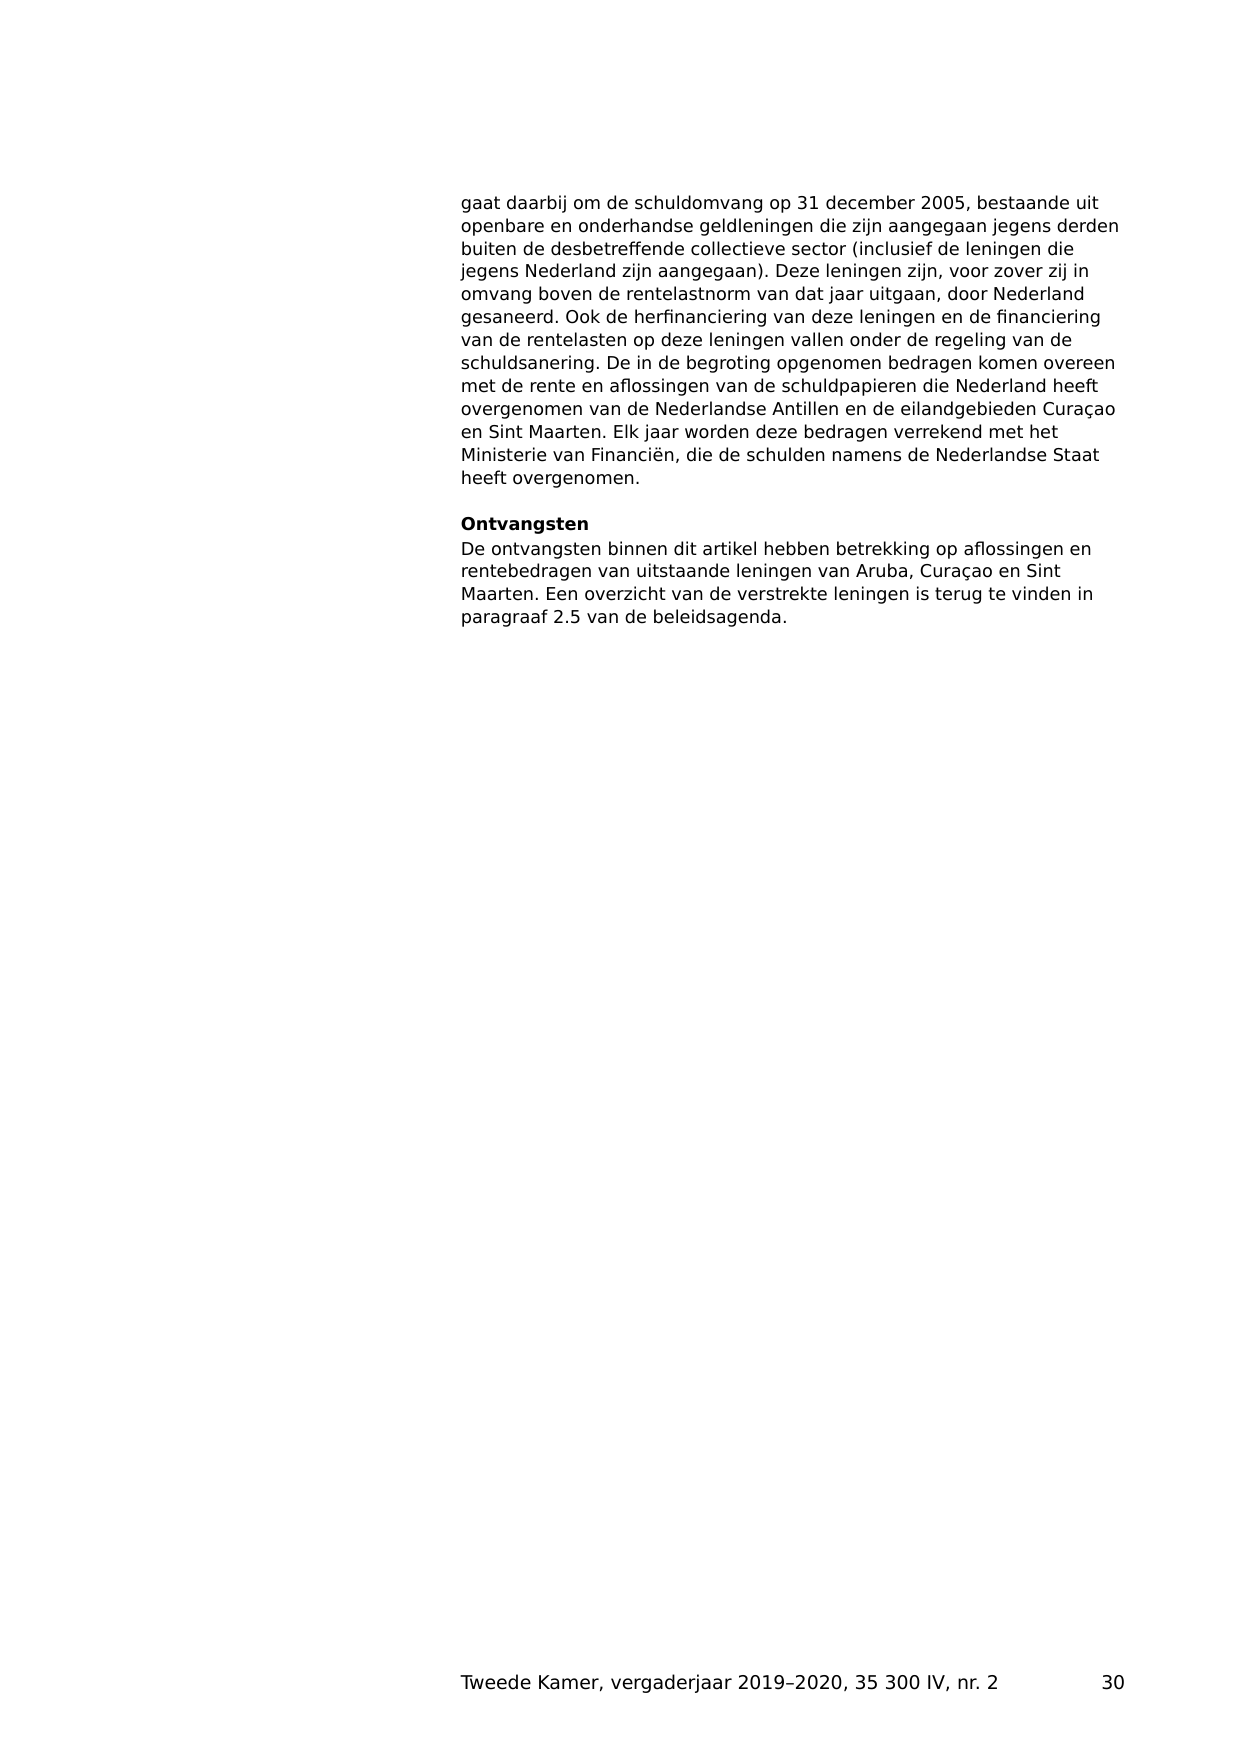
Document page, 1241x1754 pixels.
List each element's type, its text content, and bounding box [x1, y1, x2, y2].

text gaat daarbij om de schuldomvang op 31 december 2005, bestaande uit openbare en onderhandse geldleningen die zijn aangegaan jegens derden buiten de desbetreffende collectieve sector (inclusief de leningen die jegens Nederland zijn aangegaan). Deze leningen zijn, voor zover zij in omvang boven de rentelastnorm van dat jaar uitgaan, door Nederland gesaneerd. Ook de herfinanciering van deze leningen en de financiering van de rentelasten op deze leningen vallen onder de regeling van de schuldsanering. De in de begroting opgenomen bedragen komen overeen met de rente en aflossingen van de schuldpapieren die Nederland heeft overgenomen van de Nederlandse Antillen en de eilandgebieden Curaçao en Sint Maarten. Elk jaar worden deze bedragen verrekend met het Ministerie van Financiën, die de schulden namens de Nederlandse Staat heeft overgenomen. [461, 191, 1125, 489]
text Ontvangsten [461, 512, 1125, 534]
text De ontvangsten binnen dit artikel hebben betrekking op aflossingen en rentebedragen van uitstaande leningen van Aruba, Curaçao en Sint Maarten. Een overzicht van de verstrekte leningen is terug te vinden in paragraaf 2.5 van de beleidsagenda. [461, 537, 1125, 628]
